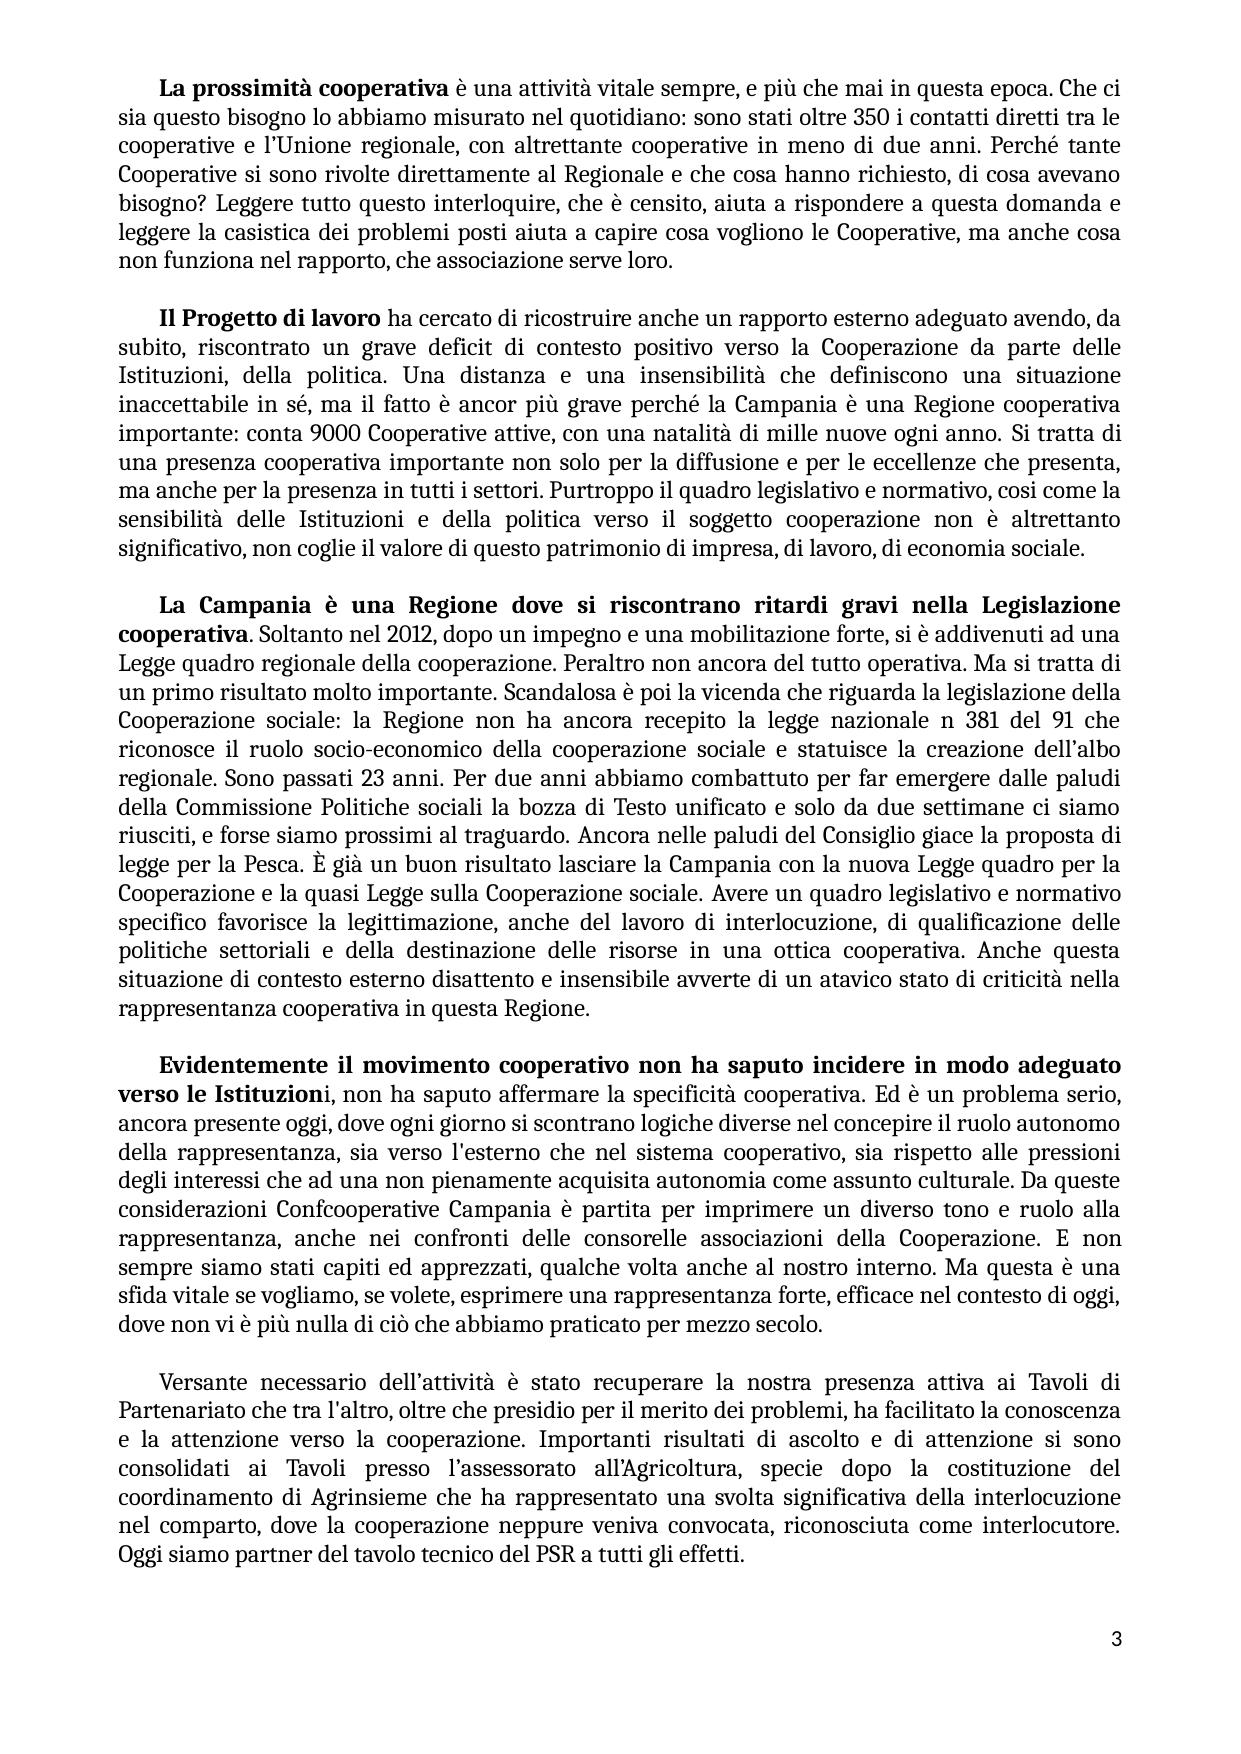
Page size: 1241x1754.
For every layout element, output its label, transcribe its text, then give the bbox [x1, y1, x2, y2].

text Versante necessario dell’attività è stato recuperare la nostra presenza attiva ai Tavoli di Partenariato che tra l'altro, oltre che presidio per il merito dei problemi, ha facilitato la conoscenza e la attenzione verso la cooperazione. Importanti risultati di ascolto e di attenzione si sono consolidati ai Tavoli presso l’assessorato all’Agricoltura, specie dopo la costituzione del coordinamento di Agrinsieme che ha rappresentato una svolta significativa della interlocuzione nel comparto, dove la cooperazione neppure veniva convocata, riconosciuta come interlocutore. Oggi siamo partner del tavolo tecnico del PSR a tutti gli effetti. [118, 1367, 1122, 1569]
text Il Progetto di lavoro ha cercato di ricostruire anche un rapporto esterno adeguato avendo, da subito, riscontrato un grave deficit di contesto positivo verso la Cooperazione da parte delle Istituzioni, della politica. Una distanza e una insensibilità che definiscono una situazione inaccettabile in sé, ma il fatto è ancor più grave perché la Campania è una Regione cooperativa importante: conta 9000 Cooperative attive, con una natalità di mille nuove ogni anno. Si tratta di una presenza cooperativa importante non solo per la diffusione e per le eccellenze che presenta, ma anche per la presenza in tutti i settori. Purtroppo il quadro legislativo e normativo, cosi come la sensibilità delle Istituzioni e della politica verso il soggetto cooperazione non è altrettanto significativo, non coglie il valore di questo patrimonio di impresa, di lavoro, di economia sociale. [118, 304, 1122, 562]
text Evidentemente il movimento cooperativo non ha saputo incidere in modo adeguato verso le Istituzioni, non ha saputo affermare la specificità cooperativa. Ed è un problema serio, ancora presente oggi, dove ogni giorno si scontrano logiche diverse nel concepire il ruolo autonomo della rappresentanza, sia verso l'esterno che nel sistema cooperativo, sia rispetto alle pressioni degli interessi che ad una non pienamente acquisita autonomia come assunto culturale. Da queste considerazioni Confcooperative Campania è partita per imprimere un diverso tono e ruolo alla rappresentanza, anche nei confronti delle consorelle associazioni della Cooperazione. E non sempre siamo stati capiti ed apprezzati, qualche volta anche al nostro interno. Ma questa è una sfida vitale se vogliamo, se volete, esprimere una rappresentanza forte, efficace nel contesto di oggi, dove non vi è più nulla di ciò che abbiamo praticato per mezzo secolo. [118, 1051, 1122, 1339]
text La prossimità cooperativa è una attività vitale sempre, e più che mai in questa epoca. Che ci sia questo bisogno lo abbiamo misurato nel quotidiano: sono stati oltre 350 i contatti diretti tra le cooperative e l’Unione regionale, con altrettante cooperative in meno di due anni. Perché tante Cooperative si sono rivolte direttamente al Regionale e che cosa hanno richiesto, di cosa avevano bisogno? Leggere tutto questo interloquire, che è censito, aiuta a rispondere a questa domanda e leggere la casistica dei problemi posti aiuta a capire cosa vogliono le Cooperative, ma anche cosa non funziona nel rapporto, che associazione serve loro. [118, 74, 1122, 275]
text La Campania è una Regione dove si riscontrano ritardi gravi nella Legislazione cooperativa. Soltanto nel 2012, dopo un impegno e una mobilitazione forte, si è addivenuti ad una Legge quadro regionale della cooperazione. Peraltro non ancora del tutto operativa. Ma si tratta di un primo risultato molto importante. Scandalosa è poi la vicenda che riguarda la legislazione della Cooperazione sociale: la Regione non ha ancora recepito la legge nazionale n 381 del 91 che riconosce il ruolo socio-economico della cooperazione sociale e statuisce la creazione dell’albo regionale. Sono passati 23 anni. Per due anni abbiamo combattuto per far emergere dalle paludi della Commissione Politiche sociali la bozza di Testo unificato e solo da due settimane ci siamo riusciti, e forse siamo prossimi al traguardo. Ancora nelle paludi del Consiglio giace la proposta di legge per la Pesca. È già un buon risultato lasciare la Campania con la nuova Legge quadro per la Cooperazione e la quasi Legge sulla Cooperazione sociale. Avere un quadro legislativo e normativo specifico favorisce la legittimazione, anche del lavoro di interlocuzione, di qualificazione delle politiche settoriali e della destinazione delle risorse in una ottica cooperativa. Anche questa situazione di contesto esterno disattento e insensibile avverte di un atavico stato di criticità nella rappresentanza cooperativa in questa Regione. [118, 591, 1122, 1022]
